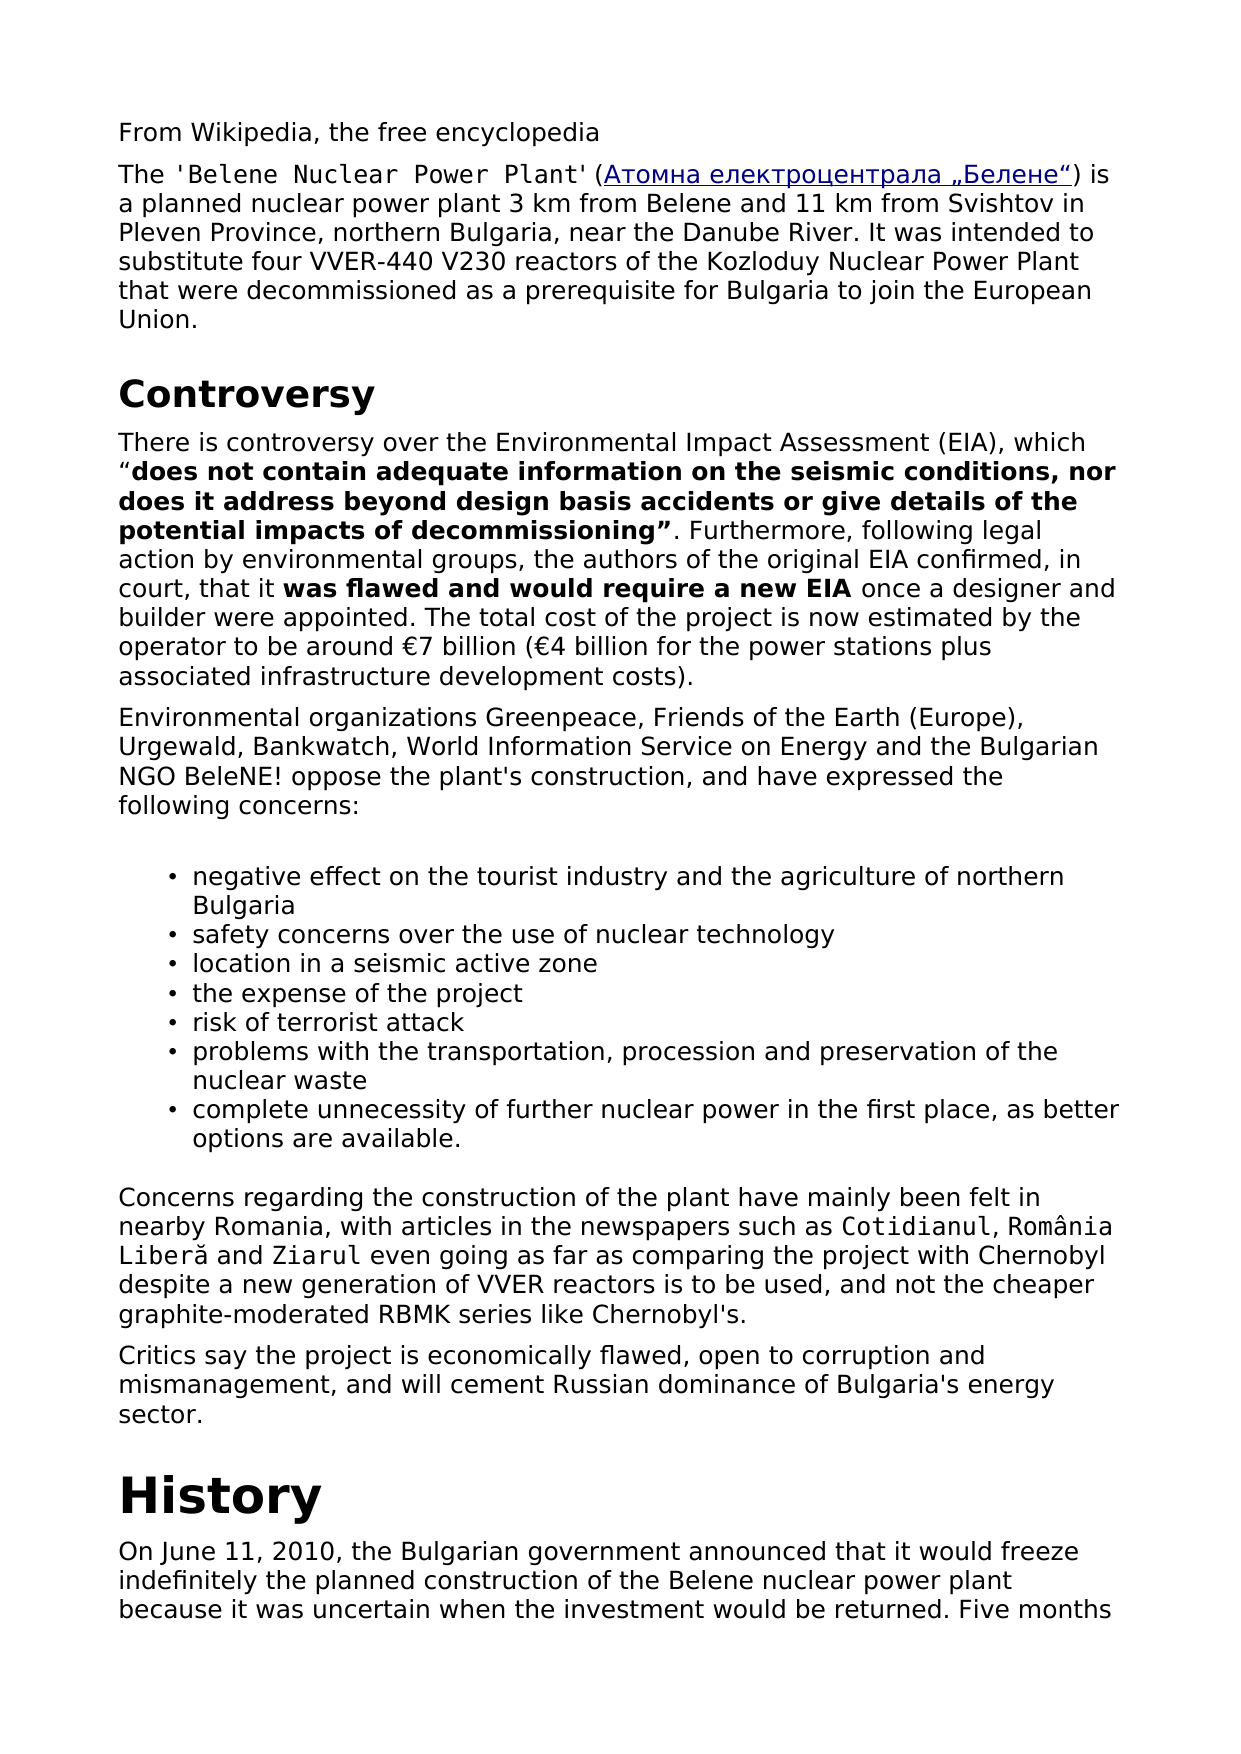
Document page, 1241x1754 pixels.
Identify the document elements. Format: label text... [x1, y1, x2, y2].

text On June 11, 2010, the Bulgarian government announced that it would freeze indefinitely the planned construction of the Belene nuclear power plant because it was uncertain when the investment would be returned. Five months [118, 1537, 1122, 1625]
list safety concerns over the use of nuclear technology [177, 920, 1122, 949]
list complete unnecessity of further nuclear power in the first place, as better options are available. [177, 1095, 1122, 1154]
text The 'Belene Nuclear Power Plant' (Атомна електроцентрала „Белене“) is a planned nuclear power plant 3 km from Belene and 11 km from Svishtov in Pleven Province, northern Bulgaria, near the Danube River. It was intended to substitute four VVER-440 V230 reactors of the Kozloduy Nuclear Power Plant that were decommissioned as a prerequisite for Bulgaria to join the European Union. [118, 160, 1122, 335]
text Critics say the project is economically flawed, open to corruption and mismanagement, and will cement Russian dominance of Bulgaria's energy sector. [118, 1342, 1122, 1429]
subtitle History [118, 1467, 1122, 1525]
text There is controversy over the Environmental Impact Assessment (EIA), which “does not contain adequate information on the seismic conditions, nor does it address beyond design basis accidents or give details of the potential impacts of decommissioning”. Furthermore, following legal action by environmental groups, the authors of the original EIA confirmed, in court, that it was flawed and would require a new EIA once a designer and builder were appointed. The total cost of the project is now estimated by the operator to be around €7 billion (€4 billion for the power stations plus associated infrastructure development costs). [118, 428, 1122, 691]
list location in a seismic active zone [177, 949, 1122, 979]
text Environmental organizations Greenpeace, Friends of the Earth (Europe), Urgewald, Bankwatch, World Information Service on Energy and the Bulgarian NGO BeleNE! oppose the plant's construction, and have expressed the following concerns: [118, 703, 1122, 820]
text From Wikipedia, the free encyclopedia [118, 118, 1122, 147]
text Concerns regarding the construction of the plant have mainly been felt in nearby Romania, with articles in the newspapers such as Cotidianul, România Liberă and Ziarul even going as far as comparing the project with Chernobyl despite a new generation of VVER reactors is to be used, and not the cheaper graphite-moderated RBMK series like Chernobyl's. [118, 1183, 1122, 1329]
list the expense of the project [177, 979, 1122, 1008]
list risk of terrorist attack [177, 1008, 1122, 1037]
list negative effect on the tourist industry and the agriculture of northern Bulgaria [177, 862, 1122, 920]
subtitle Controversy [118, 372, 1122, 416]
list problems with the transportation, procession and preservation of the nuclear waste [177, 1037, 1122, 1095]
